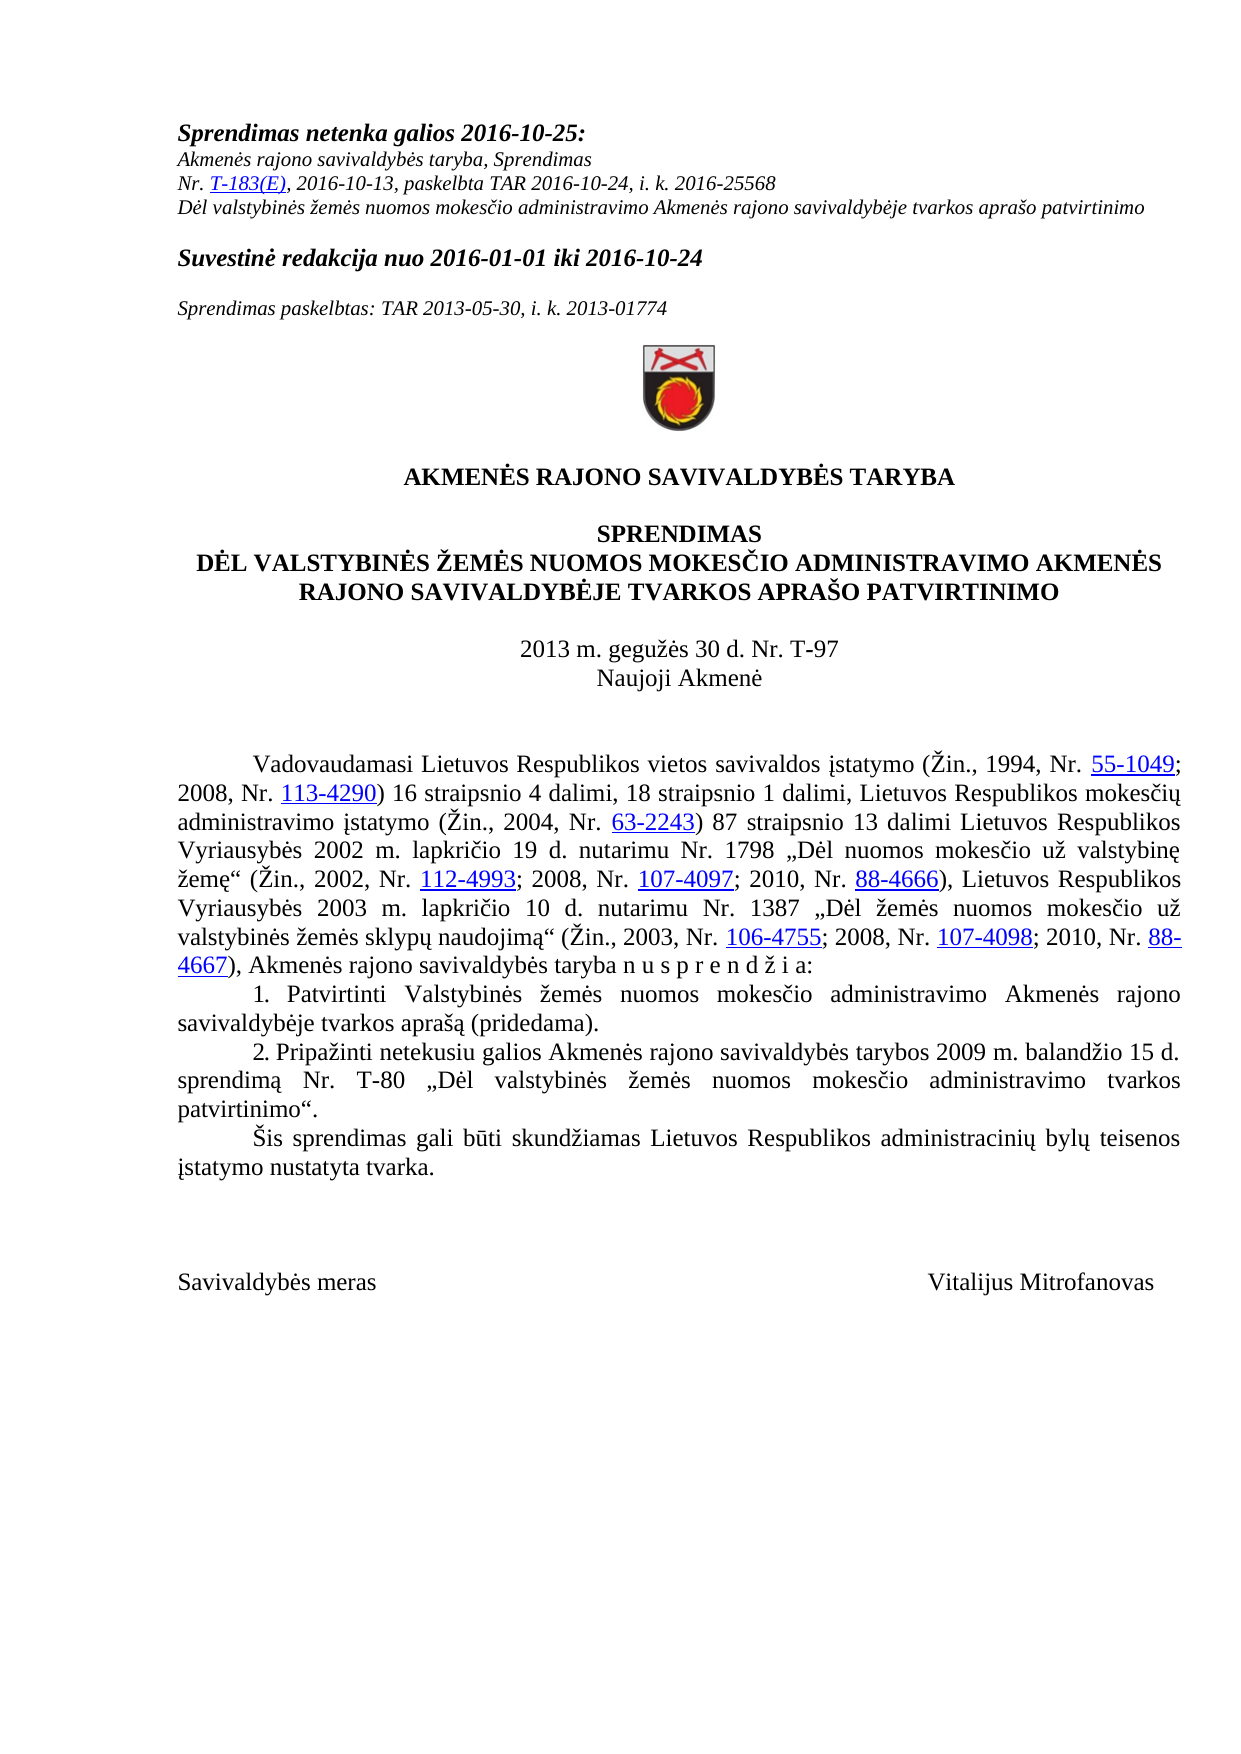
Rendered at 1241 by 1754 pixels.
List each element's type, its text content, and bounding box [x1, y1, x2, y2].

text Suvestinė redakcija nuo 2016-01-01 iki 2016-10-24 [177, 243, 1181, 272]
text Sprendimas netenka galios 2016-10-25: [177, 118, 1181, 147]
text SPRENDIMAS [177, 519, 1181, 548]
text Sprendimas paskelbtas: TAR 2013-05-30, i. k. 2013-01774 [177, 296, 1181, 320]
text Akmenės rajono savivaldybės taryba, Sprendimas [177, 147, 1181, 171]
text Dėl valstybinės žemės nuomos mokesčio administravimo Akmenės rajono savivaldybėje tvarkos aprašo patvirtinimo [177, 195, 1181, 219]
text Šis sprendimas gali būti skundžiamas Lietuvos Respublikos administracinių bylų teisenos įstatymo nustatyta tvarka. [177, 1123, 1181, 1181]
text Nr. T-183(E), 2016-10-13, paskelbta TAR 2016-10-24, i. k. 2016-25568 [177, 171, 1181, 195]
text Naujoji Akmenė [177, 663, 1181, 692]
text Vadovaudamasi Lietuvos Respublikos vietos savivaldos įstatymo (Žin., 1994, Nr. 55-1049; 2008, Nr. 113-4290) 16 straipsnio 4 dalimi, 18 straipsnio 1 dalimi, Lietuvos Respublikos mokesčių administravimo įstatymo (Žin., 2004, Nr. 63-2243) 87 straipsnio 13 dalimi Lietuvos Respublikos Vyriausybės 2002 m. lapkričio 19 d. nutarimu Nr. 1798 „Dėl nuomos mokesčio už valstybinę žemę“ (Žin., 2002, Nr. 112-4993; 2008, Nr. 107-4097; 2010, Nr. 88-4666), Lietuvos Respublikos Vyriausybės 2003 m. lapkričio 10 d. nutarimu Nr. 1387 „Dėl žemės nuomos mokesčio už valstybinės žemės sklypų naudojimą“ (Žin., 2003, Nr. 106-4755; 2008, Nr. 107-4098; 2010, Nr. 88-4667), Akmenės rajono savivaldybės taryba nusprendžia: [177, 749, 1181, 979]
text 1. Patvirtinti Valstybinės žemės nuomos mokesčio administravimo Akmenės rajono savivaldybėje tvarkos aprašą (pridedama). [177, 979, 1181, 1037]
text AKMENĖS RAJONO SAVIVALDYBĖS TARYBA [177, 462, 1181, 491]
text Savivaldybės meras Vitalijus Mitrofanovas [177, 1267, 1181, 1296]
text DĖL VALSTYBINĖS ŽEMĖS NUOMOS MOKESČIO ADMINISTRAVIMO AKMENĖS RAJONO SAVIVALDYBĖJE TVARKOS APRAŠO PATVIRTINIMO [177, 548, 1181, 606]
text 2013 m. gegužės 30 d. Nr. T-97 [177, 634, 1181, 663]
text 2. Pripažinti netekusiu galios Akmenės rajono savivaldybės tarybos 2009 m. balandžio 15 d. sprendimą Nr. T-80 „Dėl valstybinės žemės nuomos mokesčio administravimo tvarkos patvirtinimo“. [177, 1037, 1181, 1123]
